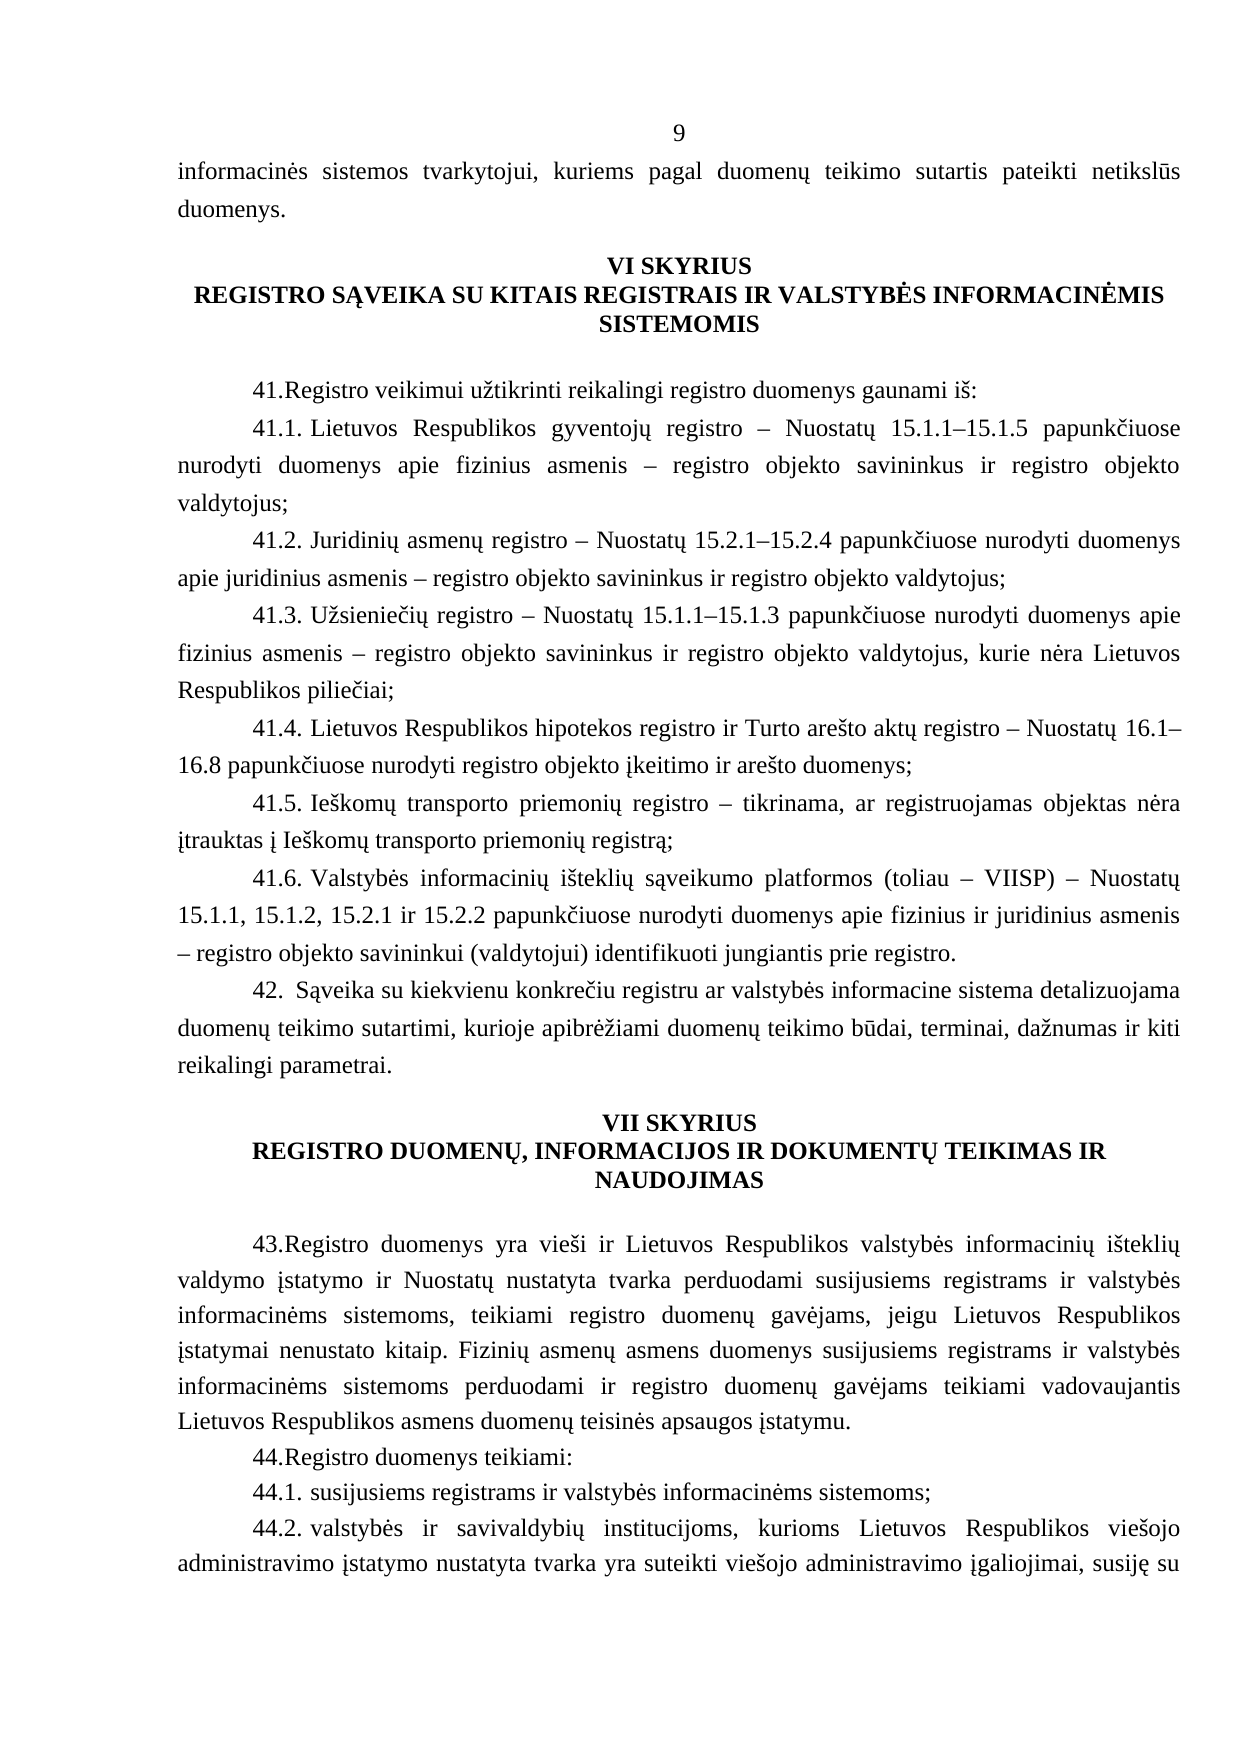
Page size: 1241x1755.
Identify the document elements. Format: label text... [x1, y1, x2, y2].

text VII SKYRIUS [177, 1108, 1181, 1136]
text 42. Sąveika su kiekvienu konkrečiu registru ar valstybės informacine sistema detalizuojama duomenų teikimo sutartimi, kurioje apibrėžiami duomenų teikimo būdai, terminai, dažnumas ir kiti reikalingi parametrai. [177, 966, 1181, 1079]
text 41.1. Lietuvos Respublikos gyventojų registro – Nuostatų 15.1.1–15.1.5 papunkčiuose nurodyti duomenys apie fizinius asmenis – registro objekto savininkus ir registro objekto valdytojus; [177, 404, 1181, 516]
text VI SKYRIUS [177, 251, 1181, 280]
text 41. Registro veikimui užtikrinti reikalingi registro duomenys gaunami iš: [177, 366, 1181, 404]
text informacinės sistemos tvarkytojui, kuriems pagal duomenų teikimo sutartis pateikti netikslūs duomenys. [177, 148, 1181, 223]
text 43. Registro duomenys yra vieši ir Lietuvos Respublikos valstybės informacinių išteklių valdymo įstatymo ir Nuostatų nustatyta tvarka perduodami susijusiems registrams ir valstybės informacinėms sistemoms, teikiami registro duomenų gavėjams, jeigu Lietuvos Respublikos įstatymai nenustato kitaip. Fizinių asmenų asmens duomenys susijusiems registrams ir valstybės informacinėms sistemoms perduodami ir registro duomenų gavėjams teikiami vadovaujantis Lietuvos Respublikos asmens duomenų teisinės apsaugos įstatymu. [177, 1223, 1181, 1435]
text Registro duomenų, INFORMACIJOS IR DOKUMENTŲ teikimas ir naudojimas [177, 1136, 1181, 1194]
text 44. Registro duomenys teikiami: [177, 1435, 1181, 1471]
text 41.4. Lietuvos Respublikos hipotekos registro ir Turto arešto aktų registro – Nuostatų 16.1–16.8 papunkčiuose nurodyti registro objekto įkeitimo ir arešto duomenys; [177, 704, 1181, 779]
text 41.2. Juridinių asmenų registro – Nuostatų 15.2.1–15.2.4 papunkčiuose nurodyti duomenys apie juridinius asmenis – registro objekto savininkus ir registro objekto valdytojus; [177, 516, 1181, 591]
text Registro sąveika su kitais registrais ir valstybės informacinėmis sistemomis [177, 280, 1181, 338]
text 41.5. Ieškomų transporto priemonių registro – tikrinama, ar registruojamas objektas nėra įtrauktas į Ieškomų transporto priemonių registrą; [177, 779, 1181, 854]
text 41.6. Valstybės informacinių išteklių sąveikumo platformos (toliau – VIISP) – Nuostatų 15.1.1, 15.1.2, 15.2.1 ir 15.2.2 papunkčiuose nurodyti duomenys apie fizinius ir juridinius asmenis – registro objekto savininkui (valdytojui) identifikuoti jungiantis prie registro. [177, 854, 1181, 966]
text 41.3. Užsieniečių registro – Nuostatų 15.1.1–15.1.3 papunkčiuose nurodyti duomenys apie fizinius asmenis – registro objekto savininkus ir registro objekto valdytojus, kurie nėra Lietuvos Respublikos piliečiai; [177, 591, 1181, 704]
text 44.2. valstybės ir savivaldybių institucijoms, kurioms Lietuvos Respublikos viešojo administravimo įstatymo nustatyta tvarka yra suteikti viešojo administravimo įgaliojimai, susiję su [177, 1506, 1181, 1577]
text 44.1. susijusiems registrams ir valstybės informacinėms sistemoms; [177, 1471, 1181, 1506]
